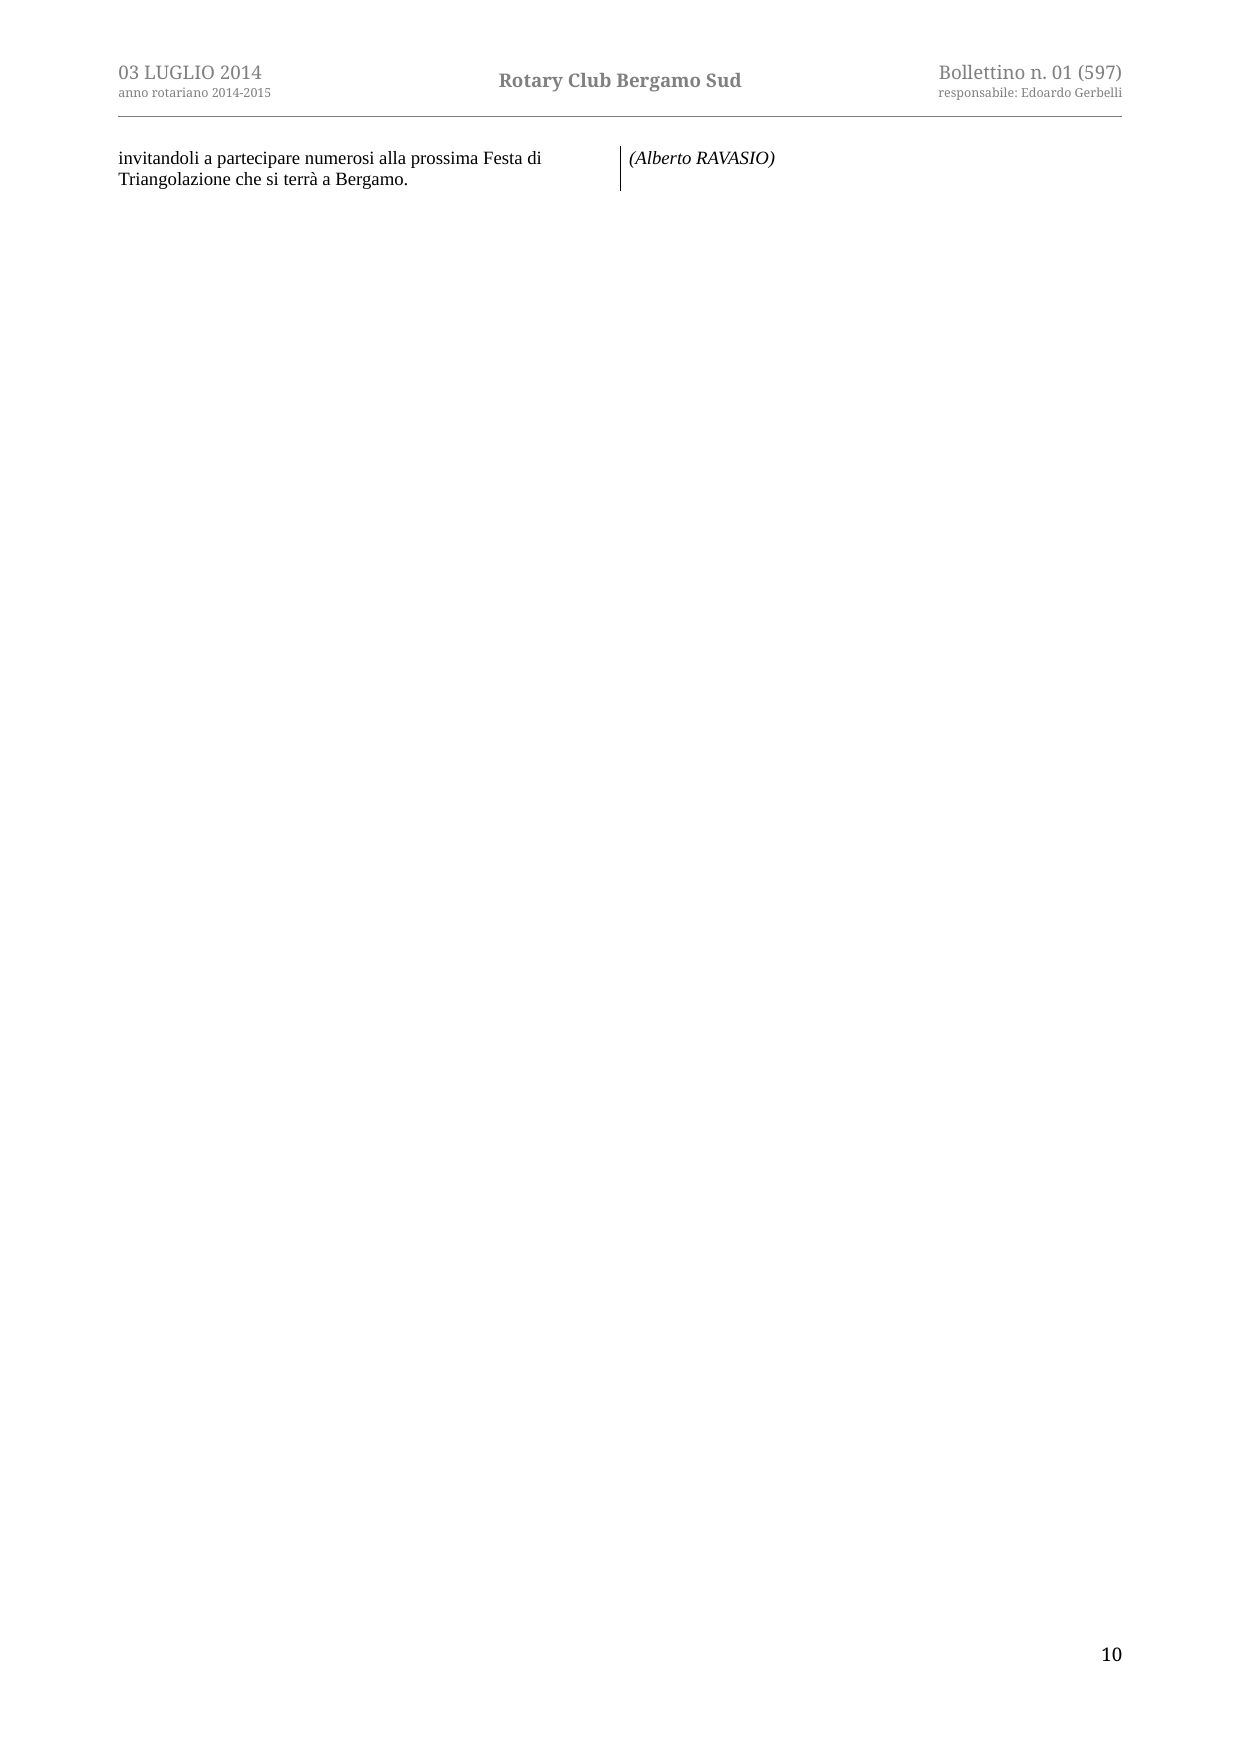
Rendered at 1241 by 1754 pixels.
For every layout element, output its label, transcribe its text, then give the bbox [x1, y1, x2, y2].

text invitandoli a partecipare numerosi alla prossima Festa di Triangolazione che si terrà a Bergamo. [118, 147, 611, 190]
text (Alberto RAVASIO) [629, 147, 1122, 168]
